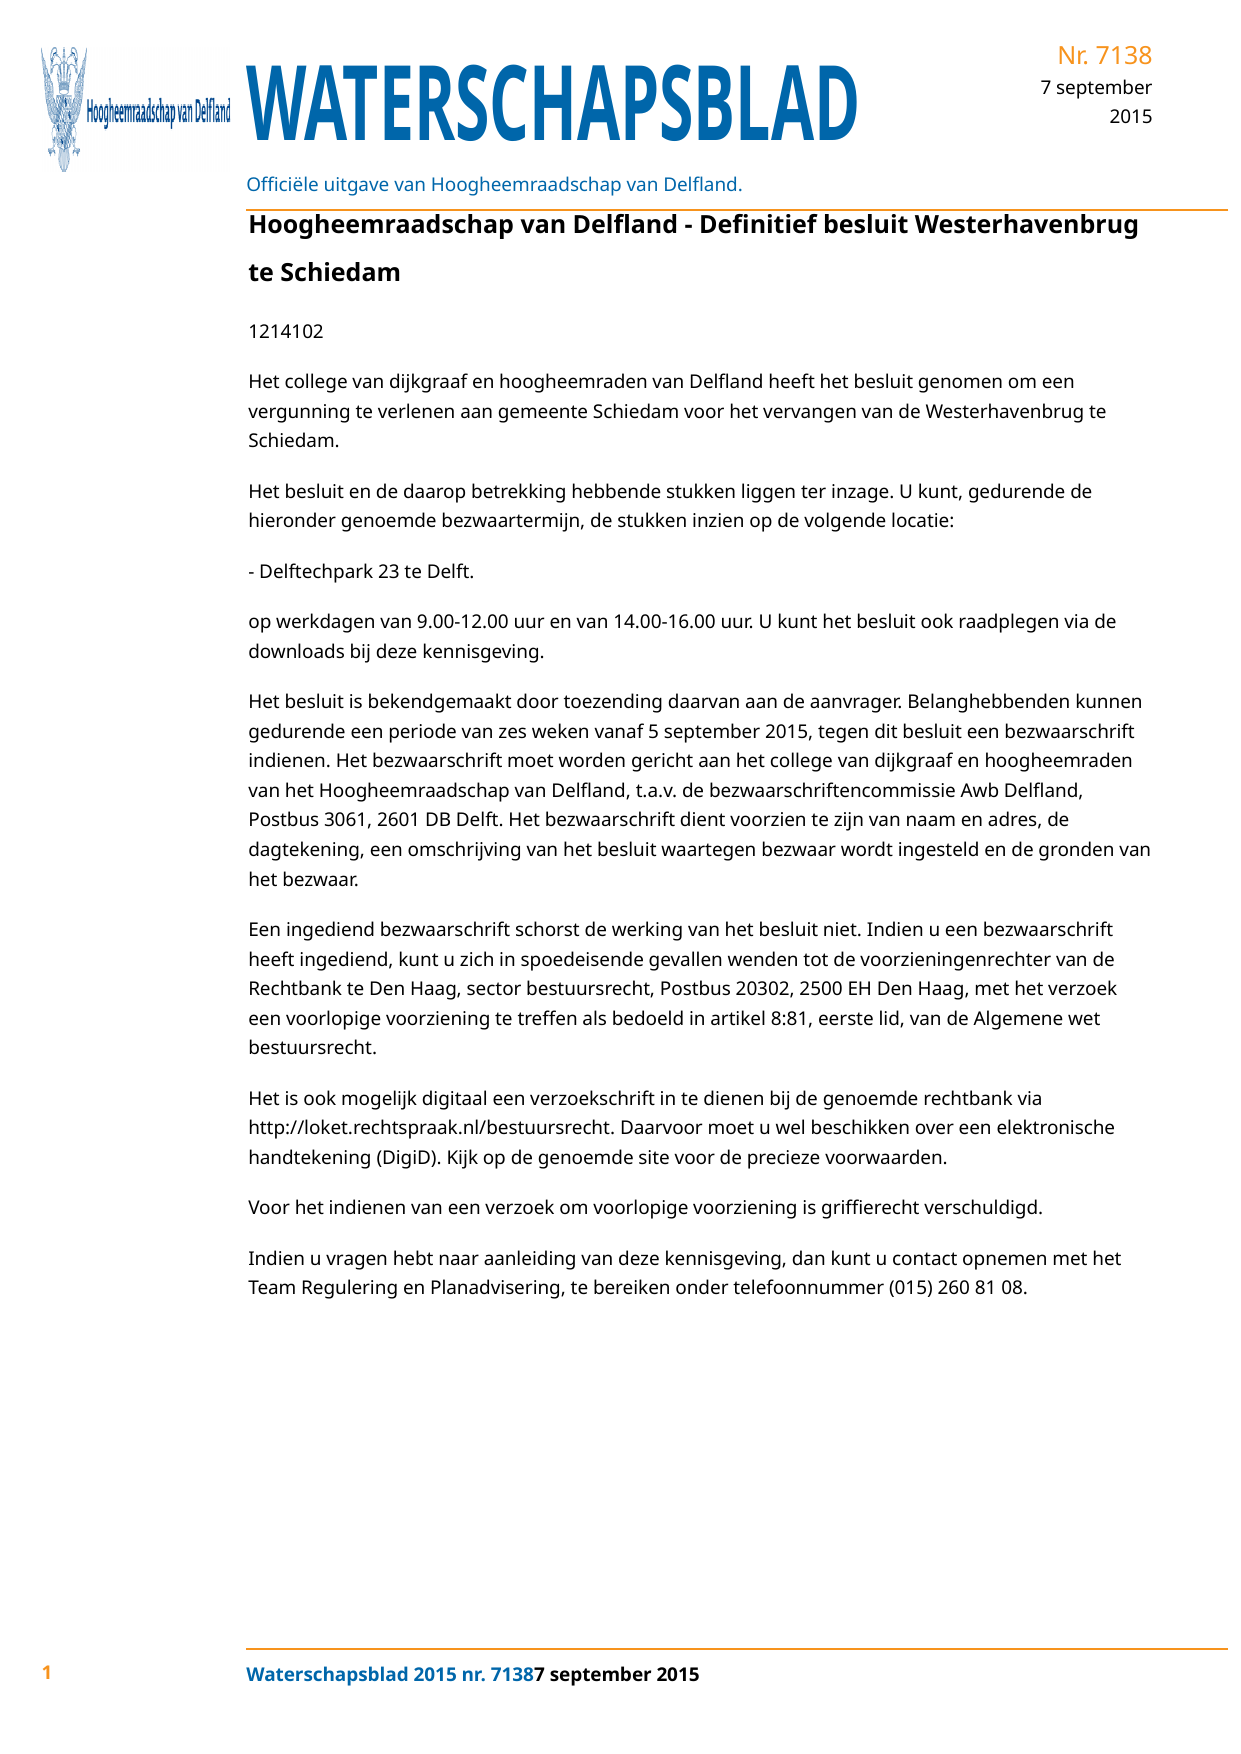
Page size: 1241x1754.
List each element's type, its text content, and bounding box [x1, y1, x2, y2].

text op werkdagen van 9.00-12.00 uur en van 14.00-16.00 uur. U kunt het besluit ook raadplegen via de downloads bij deze kennisgeving. [248, 608, 1152, 664]
text Het besluit en de daarop betrekking hebbende stukken liggen ter inzage. U kunt, gedurende de hieronder genoemde bezwaartermijn, de stukken inzien op de volgende locatie: [248, 478, 1152, 533]
text 1214102 [248, 318, 1152, 344]
picture [41, 47, 231, 172]
text Het college van dijkgraaf en hoogheemraden van Delfland heeft het besluit genomen om een vergunning te verlenen aan gemeente Schiedam voor het vervangen van de Westerhavenbrug te Schiedam. [248, 368, 1152, 453]
text Het is ook mogelijk digitaal een verzoekschrift in te dienen bij de genoemde rechtbank via http://loket.rechtspraak.nl/bestuursrecht. Daarvoor moet u wel beschikken over een elektronische handtekening (DigiD). Kijk op de genoemde site voor de precieze voorwaarden. [248, 1085, 1152, 1170]
text Indien u vragen hebt naar aanleiding van deze kennisgeving, dan kunt u contact opnemen met het Team Regulering en Planadvisering, te bereiken onder telefoonnummer (015) 260 81 08. [248, 1245, 1152, 1300]
text Het besluit is bekendgemaakt door toezending daarvan aan de aanvrager. Belanghebbenden kunnen gedurende een periode van zes weken vanaf 5 september 2015, tegen dit besluit een bezwaarschrift indienen. Het bezwaarschrift moet worden gericht aan het college van dijkgraaf en hoogheemraden van het Hoogheemraadschap van Delfland, t.a.v. de bezwaarschriftencommissie Awb Delfland, Postbus 3061, 2601 DB Delft. Het bezwaarschrift dient voorzien te zijn van naam en adres, de dagtekening, een omschrijving van het besluit waartegen bezwaar wordt ingesteld en de gronden van het bezwaar. [248, 688, 1152, 892]
text - Delftechpark 23 te Delft. [248, 558, 1152, 584]
text Een ingediend bezwaarschrift schorst de werking van het besluit niet. Indien u een bezwaarschrift heeft ingediend, kunt u zich in spoedeisende gevallen wenden tot de voorzieningenrechter van de Rechtbank te Den Haag, sector bestuursrecht, Postbus 20302, 2500 EH Den Haag, met het verzoek een voorlopige voorziening te treffen als bedoeld in artikel 8:81, eerste lid, van de Algemene wet bestuursrecht. [248, 916, 1152, 1060]
text Voor het indienen van een verzoek om voorlopige voorziening is griffierecht verschuldigd. [248, 1194, 1152, 1220]
text Hoogheemraadschap van Delfland - Definitief besluit Westerhavenbrug te Schiedam [248, 211, 1152, 288]
